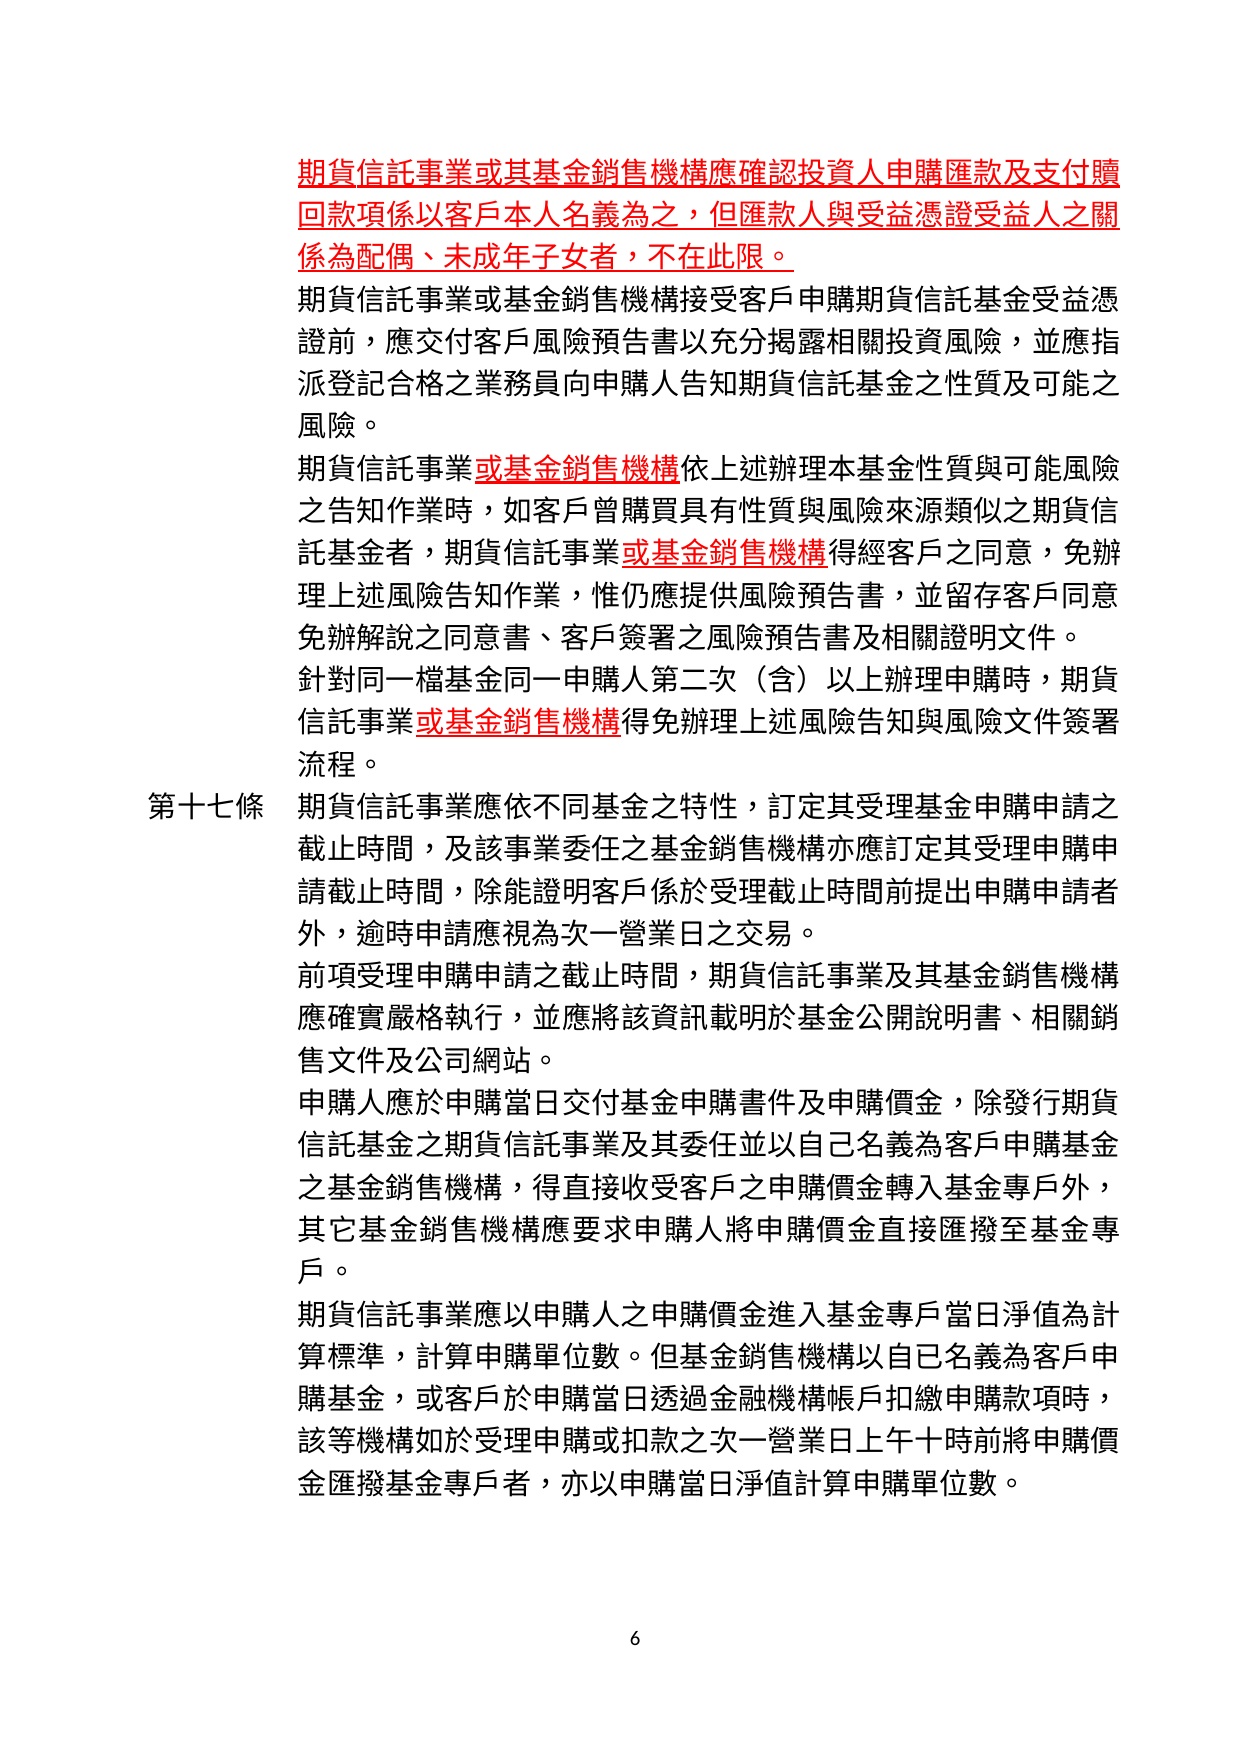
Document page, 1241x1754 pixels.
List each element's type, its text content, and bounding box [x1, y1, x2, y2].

text 期貨信託事業或基金銷售機構接受客戶申購期貨信託基金受益憑證前，應交付客戶風險預告書以充分揭露相關投資風險，並應指派登記合格之業務員向申購人告知期貨信託基金之性質及可能之風險。 [298, 276, 1122, 445]
text 期貨信託事業或基金銷售機構依上述辦理本基金性質與可能風險之告知作業時，如客戶曾購買具有性質與風險來源類似之期貨信託基金者，期貨信託事業或基金銷售機構得經客戶之同意，免辦理上述風險告知作業，惟仍應提供風險預告書，並留存客戶同意免辦解說之同意書、客戶簽署之風險預告書及相關證明文件。 [298, 445, 1122, 657]
text 申購人應於申購當日交付基金申購書件及申購價金，除發行期貨信託基金之期貨信託事業及其委任並以自己名義為客戶申購基金之基金銷售機構，得直接收受客戶之申購價金轉入基金專戶外，其它基金銷售機構應要求申購人將申購價金直接匯撥至基金專戶。 [298, 1079, 1122, 1291]
text 期貨信託事業應以申購人之申購價金進入基金專戶當日淨值為計算標準，計算申購單位數。但基金銷售機構以自已名義為客戶申購基金，或客戶於申購當日透過金融機構帳戶扣繳申購款項時，該等機構如於受理申購或扣款之次一營業日上午十時前將申購價金匯撥基金專戶者，亦以申購當日淨值計算申購單位數。 [298, 1291, 1122, 1502]
text 第十七條 期貨信託事業應依不同基金之特性，訂定其受理基金申購申請之截止時間，及該事業委任之基金銷售機構亦應訂定其受理申購申請截止時間，除能證明客戶係於受理截止時間前提出申購申請者外，逾時申請應視為次一營業日之交易。 [148, 783, 1122, 953]
text 針對同一檔基金同一申購人第二次（含）以上辦理申購時，期貨信託事業或基金銷售機構得免辦理上述風險告知與風險文件簽署流程。 [298, 657, 1122, 783]
text 前項受理申購申請之截止時間，期貨信託事業及其基金銷售機構應確實嚴格執行，並應將該資訊載明於基金公開說明書、相關銷售文件及公司網站。 [298, 953, 1122, 1079]
text 期貨信託事業或其基金銷售機構應確認投資人申購匯款及支付贖回款項係以客戶本人名義為之，但匯款人與受益憑證受益人之關係為配偶、未成年子女者，不在此限。 [298, 149, 1122, 276]
